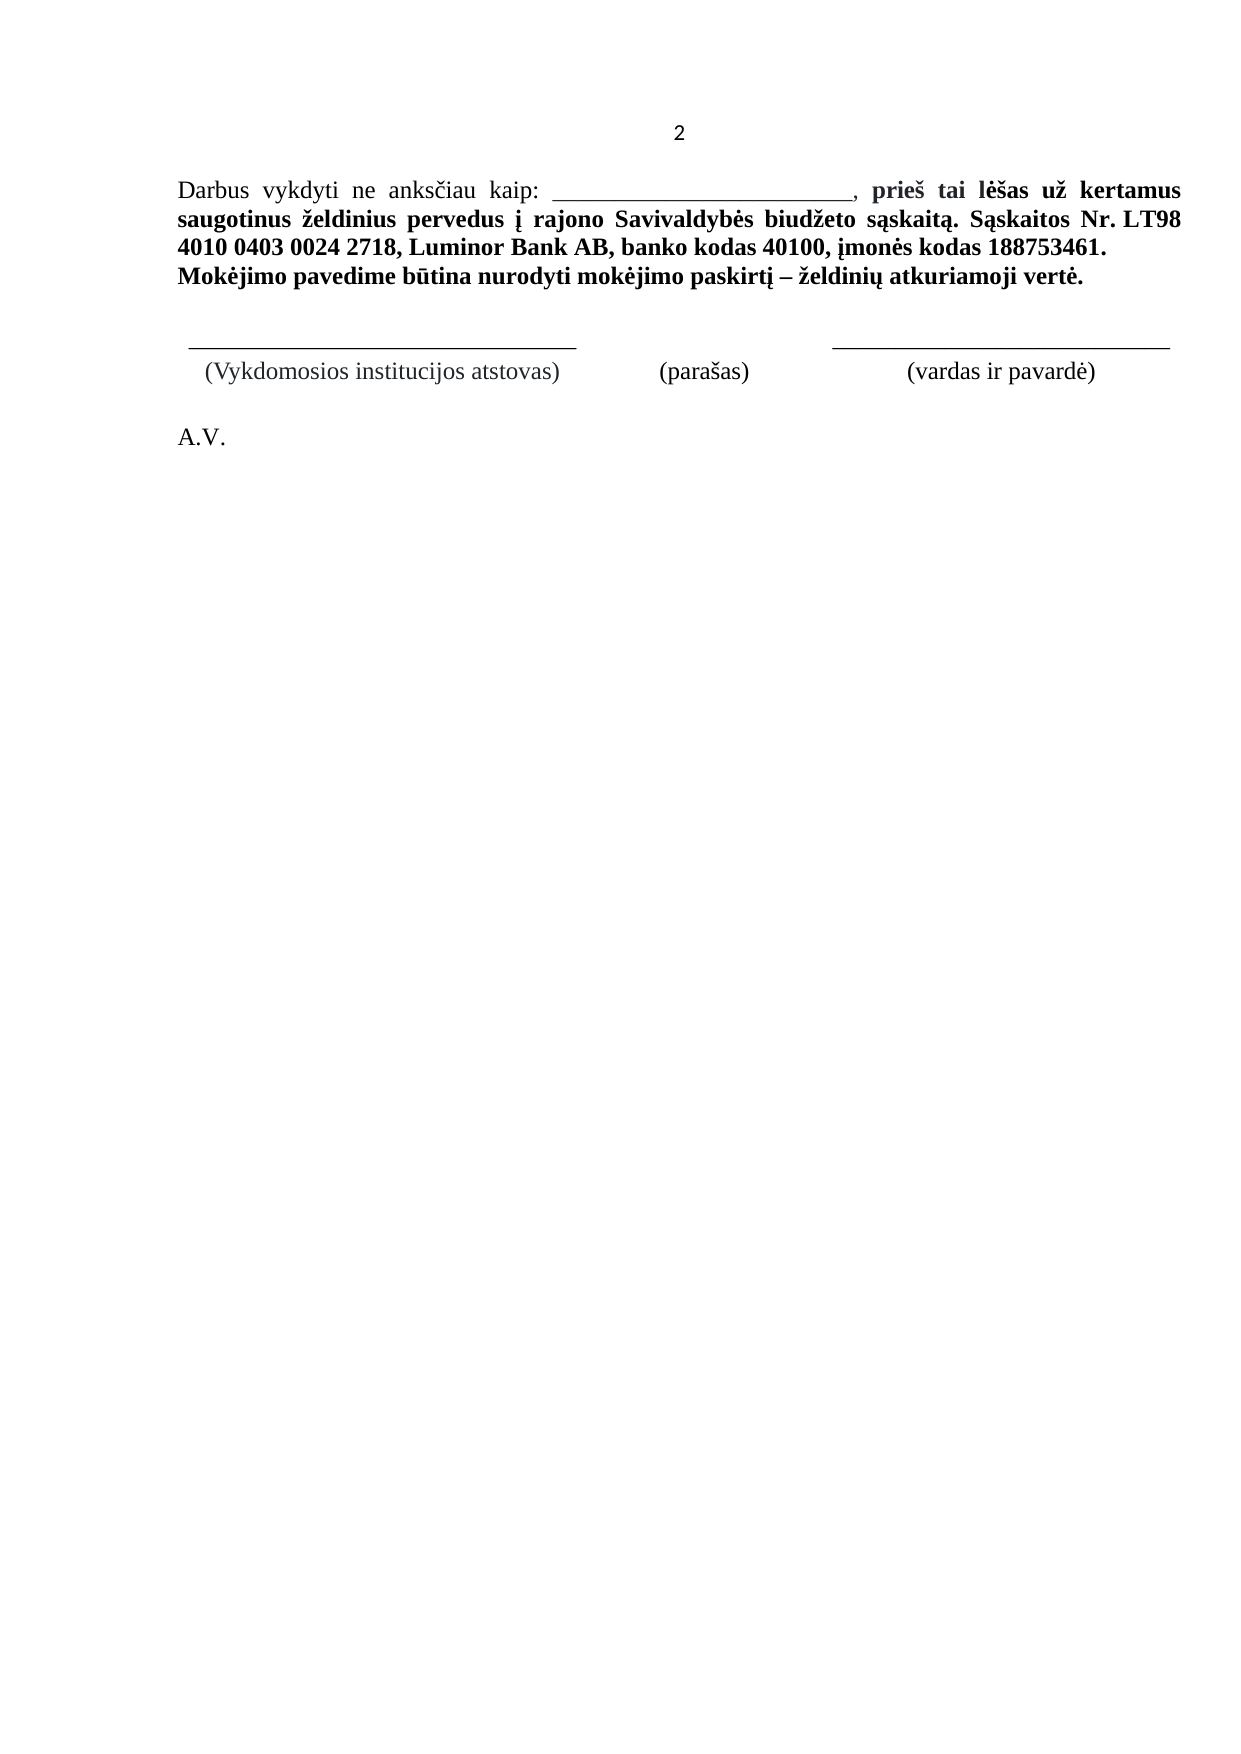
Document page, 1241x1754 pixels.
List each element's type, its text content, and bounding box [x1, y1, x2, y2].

table_cell (Vykdomosios institucijos atstovas) [177, 356, 587, 389]
table_cell (vardas ir pavardė) [821, 356, 1181, 389]
text Darbus vykdyti ne anksčiau kaip: ________________________, prieš tai lėšas už kertamus saugotinus želdinius pervedus į rajono Savivaldybės biudžeto sąskaitą. Sąskaitos Nr. LT98 4010 0403 0024 2718, Luminor Bank AB, banko kodas 40100, įmonės kodas 188753461. [177, 175, 1181, 261]
table_header [587, 323, 821, 356]
table_header _______________________________ [177, 323, 587, 356]
text A.V. [177, 422, 1181, 451]
table_cell (parašas) [587, 356, 821, 389]
table_header ___________________________ [821, 323, 1181, 356]
text Mokėjimo pavedime būtina nurodyti mokėjimo paskirtį – želdinių atkuriamoji vertė. [177, 261, 1181, 290]
